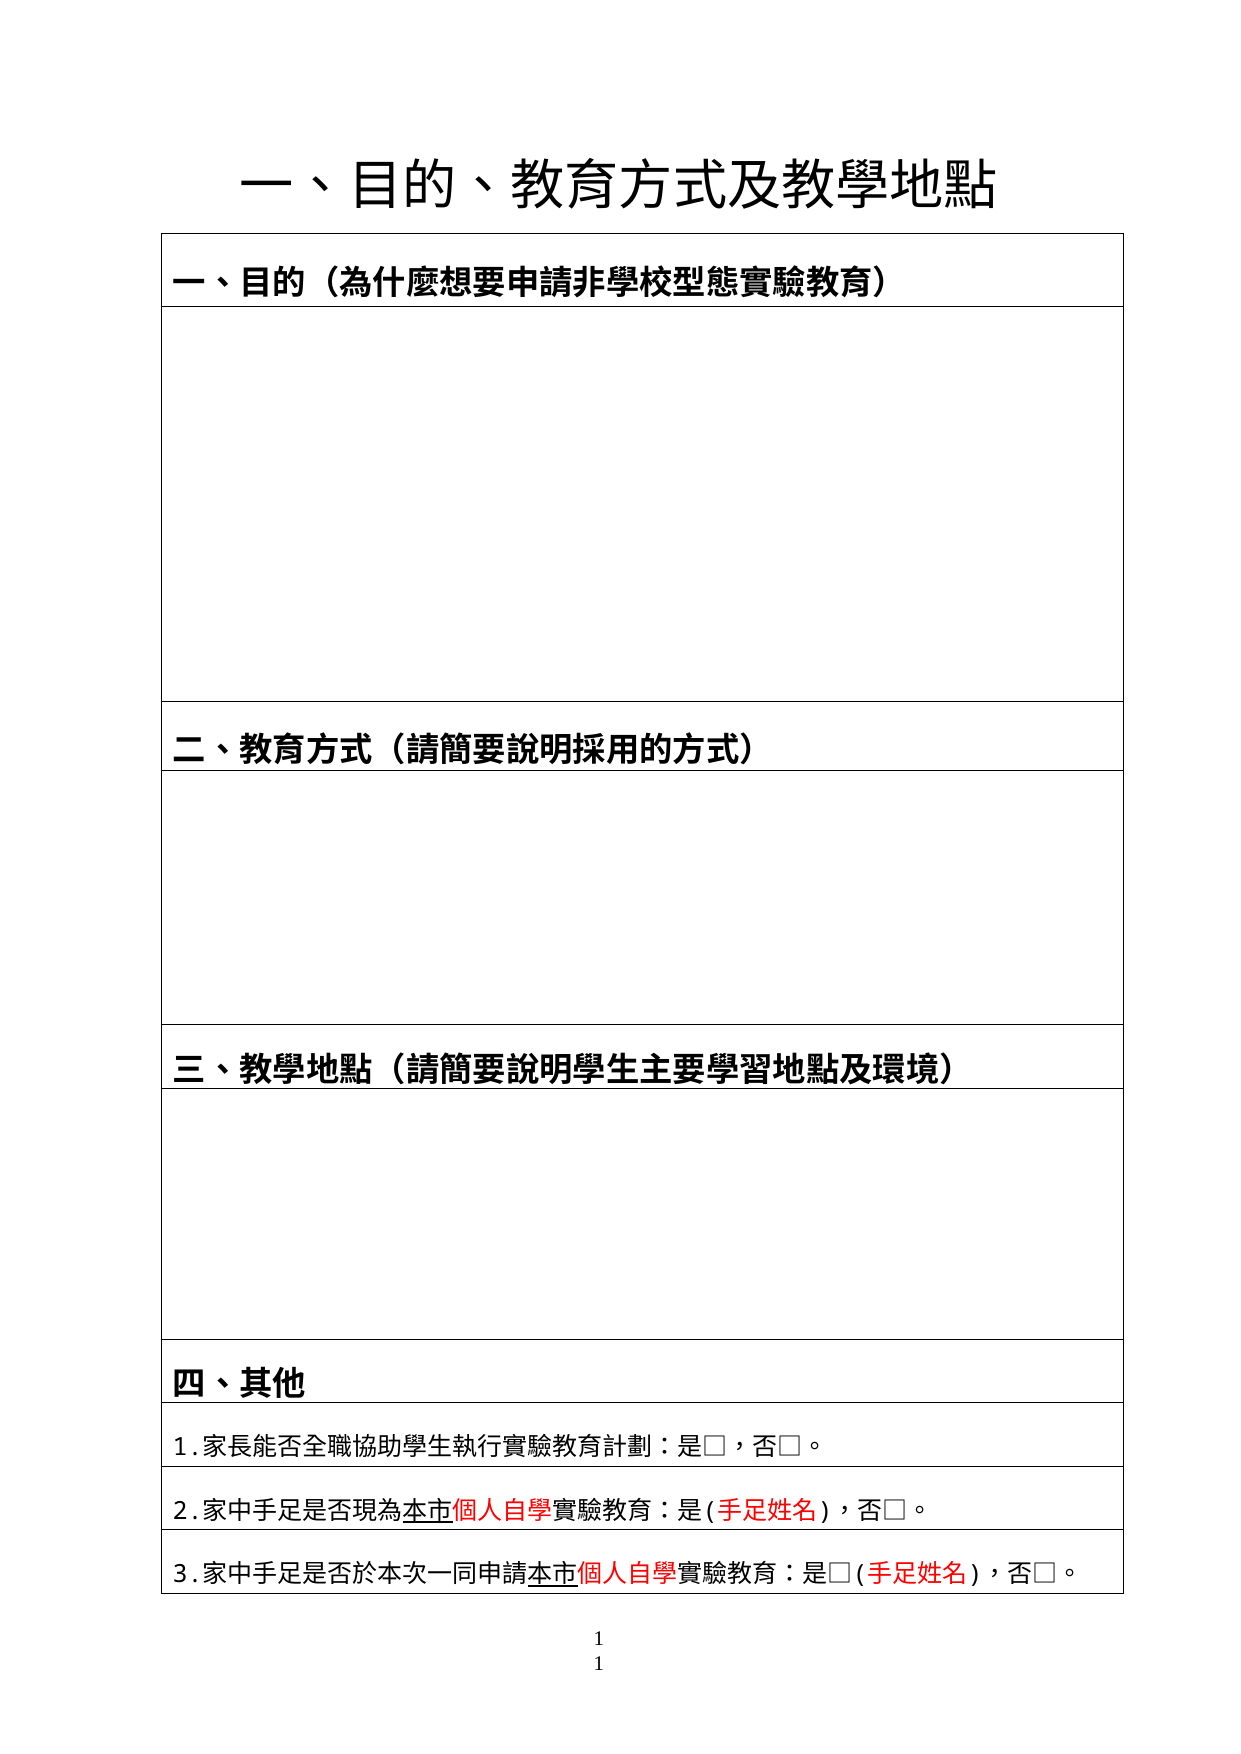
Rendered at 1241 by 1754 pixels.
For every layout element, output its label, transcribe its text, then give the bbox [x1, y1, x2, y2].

table_cell 1.家長能否全職協助學生執行實驗教育計劃：是□，否□。 [162, 1403, 1123, 1466]
table_cell 二、教育方式（請簡要說明採用的方式） [162, 702, 1123, 770]
table_cell 2.家中手足是否現為本市個人自學實驗教育：是(手足姓名)，否□。 [162, 1467, 1123, 1529]
table_cell [162, 1089, 1123, 1339]
table_header 一、目的（為什麼想要申請非學校型態實驗教育） [162, 234, 1123, 306]
text 一、目的、教育方式及教學地點 [112, 108, 1125, 233]
table_cell [162, 307, 1123, 701]
table_cell [162, 771, 1123, 1024]
table_cell 四、其他 [162, 1340, 1123, 1402]
table_cell 3.家中手足是否於本次一同申請本市個人自學實驗教育：是□(手足姓名)，否□。 [162, 1530, 1123, 1593]
table_cell 三、教學地點（請簡要說明學生主要學習地點及環境） [162, 1025, 1123, 1088]
